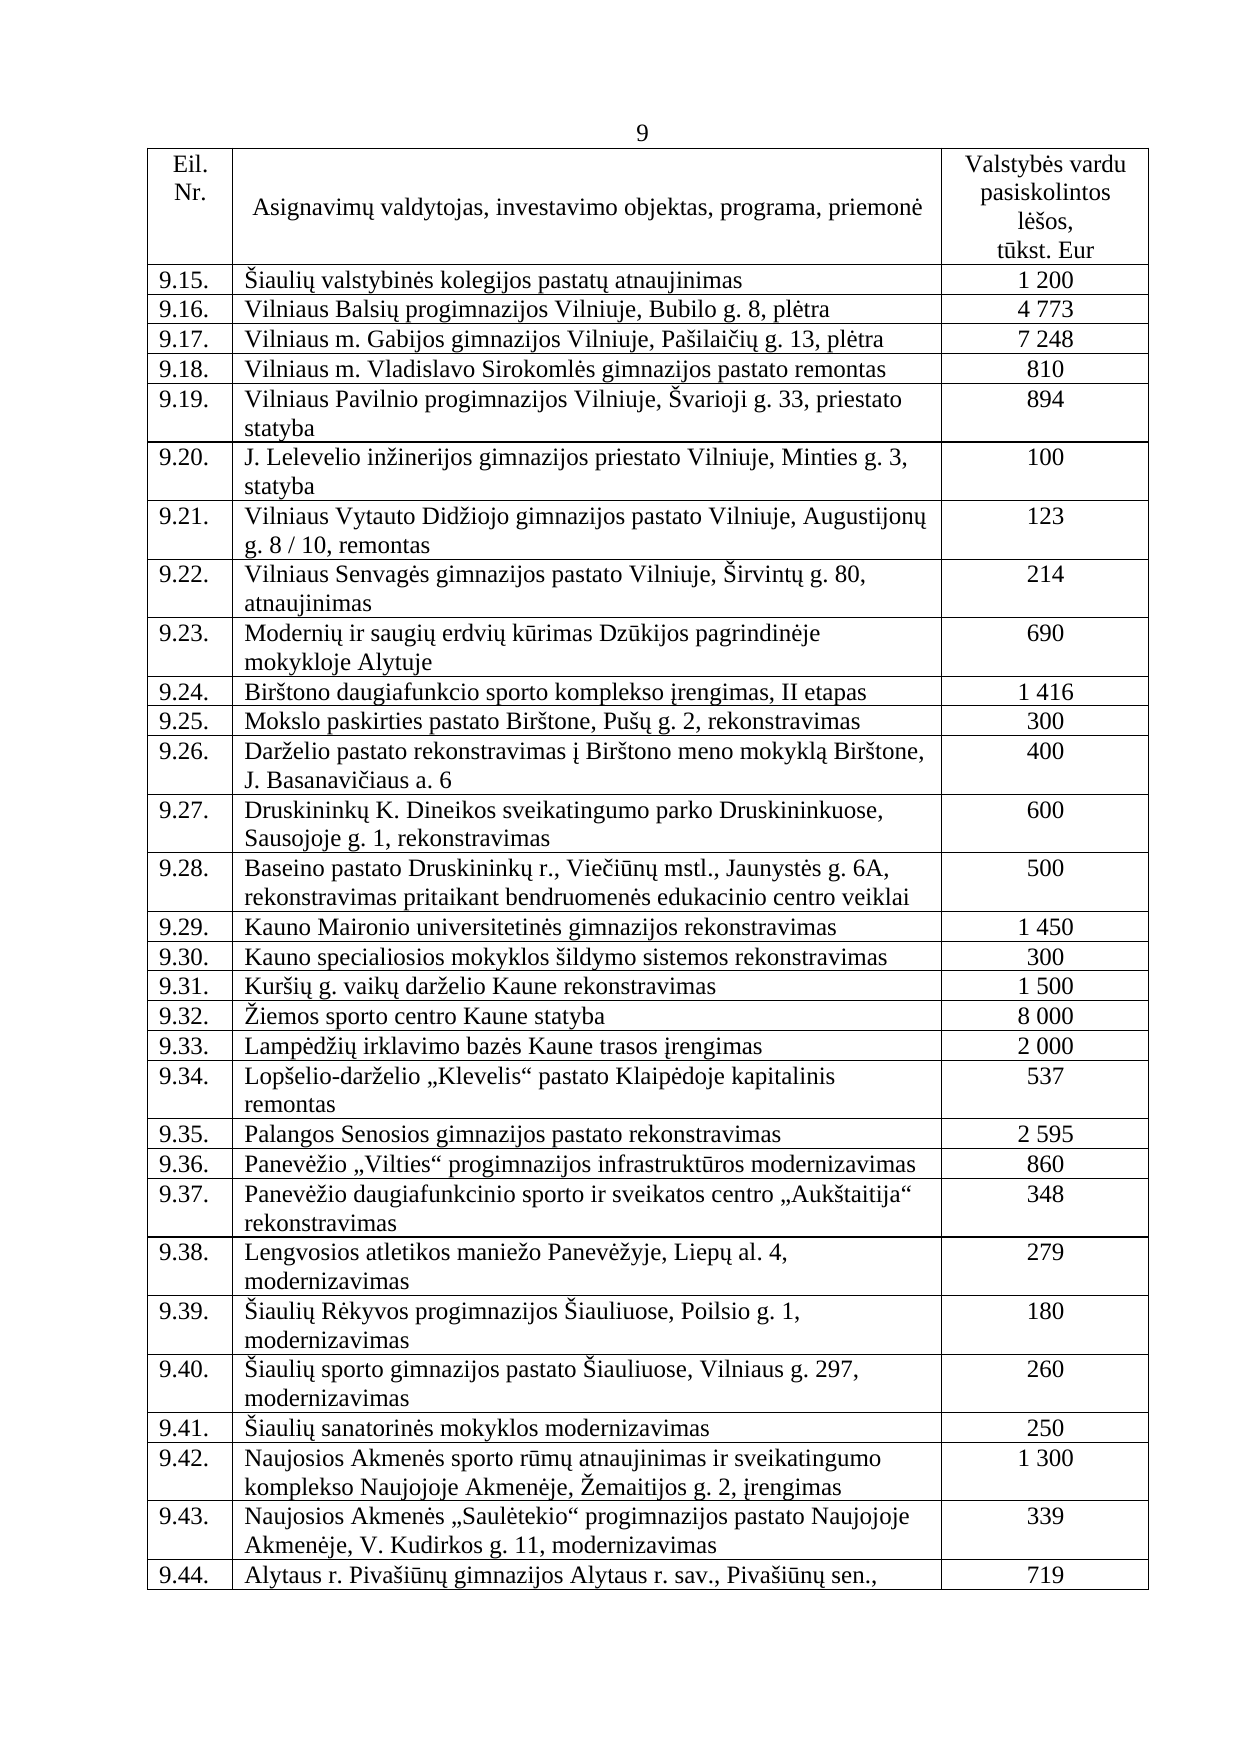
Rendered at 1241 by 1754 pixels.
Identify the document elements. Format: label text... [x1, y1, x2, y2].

table_cell 690 [942, 618, 1148, 676]
table_cell 9.16. [148, 295, 232, 323]
table_cell 9.22. [148, 560, 232, 617]
table_cell 9.43. [148, 1501, 232, 1559]
table_cell 260 [942, 1355, 1148, 1412]
table_cell 4 773 [942, 295, 1148, 323]
table_cell 2 595 [942, 1119, 1148, 1148]
table_cell 8 000 [942, 1001, 1148, 1030]
table_header Asignavimų valdytojas, investavimo objektas, programa, priemonė [233, 149, 941, 264]
table_cell 9.32. [148, 1001, 232, 1030]
table_cell 1 500 [942, 971, 1148, 1000]
table_cell 9.24. [148, 677, 232, 705]
table_cell Panevėžio daugiafunkcinio sporto ir sveikatos centro „Aukštaitija“ rekonstravimas [233, 1179, 941, 1236]
table_cell Alytaus r. Pivašiūnų gimnazijos Alytaus r. sav., Pivašiūnų sen., [233, 1560, 941, 1589]
table_cell 1 450 [942, 912, 1148, 941]
table_cell 123 [942, 501, 1148, 558]
table_cell 100 [942, 443, 1148, 500]
table_cell 348 [942, 1179, 1148, 1236]
table_cell Modernių ir saugių erdvių kūrimas Dzūkijos pagrindinėje mokykloje Alytuje [233, 618, 941, 676]
table_cell 9.40. [148, 1355, 232, 1412]
table_cell 894 [942, 384, 1148, 441]
table_cell 9.44. [148, 1560, 232, 1589]
table_cell 279 [942, 1238, 1148, 1295]
table_cell 300 [942, 942, 1148, 970]
table_cell Lampėdžių irklavimo bazės Kaune trasos įrengimas [233, 1031, 941, 1060]
table_cell Lopšelio-darželio „Klevelis“ pastato Klaipėdoje kapitalinis remontas [233, 1061, 941, 1118]
table_cell 810 [942, 354, 1148, 383]
table_cell Baseino pastato Druskininkų r., Viečiūnų mstl., Jaunystės g. 6A, rekonstravimas pritaikant bendruomenės edukacinio centro veiklai [233, 853, 941, 911]
table_cell 9.41. [148, 1413, 232, 1442]
table_cell 9.42. [148, 1443, 232, 1500]
table_cell 9.34. [148, 1061, 232, 1118]
table_cell Naujosios Akmenės „Saulėtekio“ progimnazijos pastato Naujojoje Akmenėje, V. Kudirkos g. 11, modernizavimas [233, 1501, 941, 1559]
table_cell 180 [942, 1296, 1148, 1353]
table_cell Birštono daugiafunkcio sporto komplekso įrengimas, II etapas [233, 677, 941, 705]
table_cell 300 [942, 706, 1148, 735]
table_cell 9.35. [148, 1119, 232, 1148]
table_cell Vilniaus Pavilnio progimnazijos Vilniuje, Švarioji g. 33, priestato statyba [233, 384, 941, 441]
table_cell 9.27. [148, 795, 232, 852]
table_cell 9.18. [148, 354, 232, 383]
table_cell Kauno Maironio universitetinės gimnazijos rekonstravimas [233, 912, 941, 941]
table_cell 9.20. [148, 443, 232, 500]
table_cell Kuršių g. vaikų darželio Kaune rekonstravimas [233, 971, 941, 1000]
table_cell 1 416 [942, 677, 1148, 705]
table_cell 9.26. [148, 736, 232, 794]
table_cell Druskininkų K. Dineikos sveikatingumo parko Druskininkuose, Sausojoje g. 1, rekonstravimas [233, 795, 941, 852]
table_cell 9.30. [148, 942, 232, 970]
table_cell 9.36. [148, 1149, 232, 1178]
table_cell 9.37. [148, 1179, 232, 1236]
table_cell 9.38. [148, 1238, 232, 1295]
table_cell 400 [942, 736, 1148, 794]
table_cell 1 200 [942, 265, 1148, 293]
table_cell Palangos Senosios gimnazijos pastato rekonstravimas [233, 1119, 941, 1148]
table_cell Vilniaus m. Vladislavo Sirokomlės gimnazijos pastato remontas [233, 354, 941, 383]
table_cell Vilniaus Senvagės gimnazijos pastato Vilniuje, Širvintų g. 80, atnaujinimas [233, 560, 941, 617]
table_cell Šiaulių Rėkyvos progimnazijos Šiauliuose, Poilsio g. 1, modernizavimas [233, 1296, 941, 1353]
table_cell 2 000 [942, 1031, 1148, 1060]
table_cell Šiaulių sporto gimnazijos pastato Šiauliuose, Vilniaus g. 297, modernizavimas [233, 1355, 941, 1412]
table_cell 9.21. [148, 501, 232, 558]
table_cell 500 [942, 853, 1148, 911]
table_cell 9.25. [148, 706, 232, 735]
table_cell 860 [942, 1149, 1148, 1178]
table_cell 9.39. [148, 1296, 232, 1353]
table_cell 9.31. [148, 971, 232, 1000]
table_cell Šiaulių valstybinės kolegijos pastatų atnaujinimas [233, 265, 941, 293]
table_cell 9.33. [148, 1031, 232, 1060]
table_cell 1 300 [942, 1443, 1148, 1500]
table_cell Mokslo paskirties pastato Birštone, Pušų g. 2, rekonstravimas [233, 706, 941, 735]
table_cell Vilniaus Balsių progimnazijos Vilniuje, Bubilo g. 8, plėtra [233, 295, 941, 323]
table_cell 537 [942, 1061, 1148, 1118]
table_cell 719 [942, 1560, 1148, 1589]
table_cell 9.29. [148, 912, 232, 941]
table_cell Šiaulių sanatorinės mokyklos modernizavimas [233, 1413, 941, 1442]
table_cell Žiemos sporto centro Kaune statyba [233, 1001, 941, 1030]
table_cell Kauno specialiosios mokyklos šildymo sistemos rekonstravimas [233, 942, 941, 970]
table_cell 339 [942, 1501, 1148, 1559]
table_cell 7 248 [942, 324, 1148, 353]
table_cell 9.15. [148, 265, 232, 293]
table_cell 600 [942, 795, 1148, 852]
table_cell 214 [942, 560, 1148, 617]
table_cell 9.19. [148, 384, 232, 441]
table_cell Naujosios Akmenės sporto rūmų atnaujinimas ir sveikatingumo komplekso Naujojoje Akmenėje, Žemaitijos g. 2, įrengimas [233, 1443, 941, 1500]
table_cell 9.23. [148, 618, 232, 676]
table_header Eil. Nr. [148, 149, 232, 264]
table_cell Vilniaus Vytauto Didžiojo gimnazijos pastato Vilniuje, Augustijonų g. 8 / 10, remontas [233, 501, 941, 558]
table_cell Vilniaus m. Gabijos gimnazijos Vilniuje, Pašilaičių g. 13, plėtra [233, 324, 941, 353]
table_cell Panevėžio „Vilties“ progimnazijos infrastruktūros modernizavimas [233, 1149, 941, 1178]
table_cell J. Lelevelio inžinerijos gimnazijos priestato Vilniuje, Minties g. 3, statyba [233, 443, 941, 500]
table_cell Darželio pastato rekonstravimas į Birštono meno mokyklą Birštone, J. Basanavičiaus a. 6 [233, 736, 941, 794]
table_cell 9.17. [148, 324, 232, 353]
table_cell Lengvosios atletikos maniežo Panevėžyje, Liepų al. 4, modernizavimas [233, 1238, 941, 1295]
table_cell 250 [942, 1413, 1148, 1442]
table_header Valstybės vardu pasiskolintos lėšos, tūkst. Eur [942, 149, 1148, 264]
table_cell 9.28. [148, 853, 232, 911]
